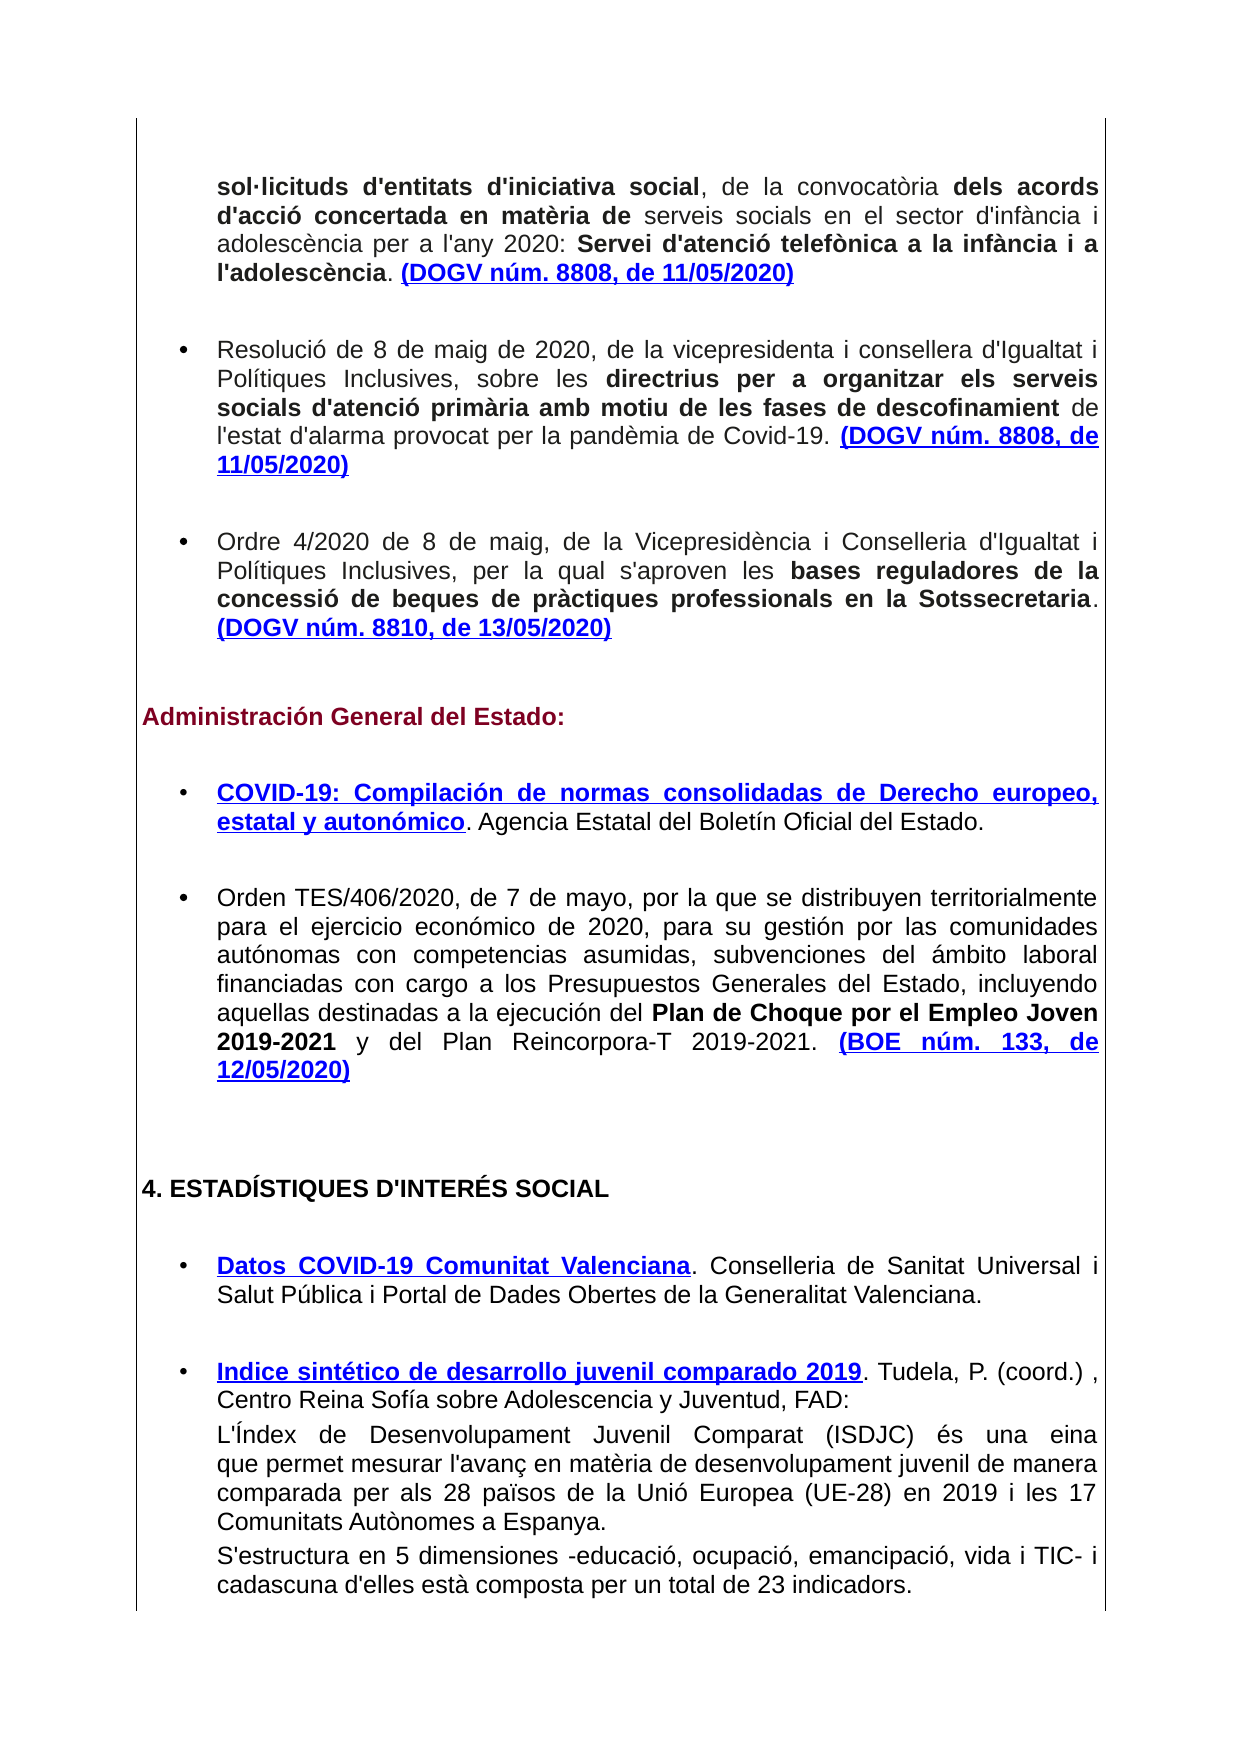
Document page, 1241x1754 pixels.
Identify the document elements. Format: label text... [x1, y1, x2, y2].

table_cell 1. INFORMACIÓ D'INTERÉS InfoCoronavirus. Generalitat Valenciana: Accés a les seccions amb directrius i normativa COVID-19 de cadascuna de les conselleries de la Generalitat. Covid-19, Informació i normativa publicada per la Vicepresidència i Conselleria d'Igualtat i Polítiques Inclusives. Covid-19, Información práctica para la ciudadanía. Ministerio de Sanidad. Plan para la Transición hacia una nueva normalidad. Ministerio de Sanidad. Estado de alarma. Medidas crisis sanitaria COVID-19. Gobierno de España. COVID-19, Comunitat Valenciana, monitoratge de la situació, Conselleria de Sanitat Universal i Salut Pública i Institut Cartogràfic Valencià. Debate / Coloquio "Estrategias contra la pandemia social". Centro de Documentación y Estudios de la Fundación Eguía Careaga y Gobierno Vasco: Data: 14 de maig, 17.30h. Lloc: online. 2. INFORMES I ESTUDIS Medidas adoptadas en la Administración General del Estado y en las Comunidades Autónomas en materia de personal en relación con el COVID-19. Ministerio de Política Territorial y Función Pública. Los servicios sociales ante el Covid19: medidas, debates e interrogantes. Fundación Eguía Careaga y Gobierno Vasco. Revisión de tendencias, innovaciones y buenas prácticas en el ámbito de los servicios sociales. Revista Zerbitzuan n. 70, SIIS Centro de Documentación y Estudios, Fundación Eguía-Careaga. Modelos de gestión de calidad en la atención a las personas con dependencia. Revisión Internacional Leturia, M., et al., Sistema Nacional Integrado de Cuidados. Informe Olivenza 2019, sobre la situación general de la discapacidad en España. Observatorio Estatal de la Discapacidad. La situación de las personas con discapacidad en el mercado laboral. Informe general, principales resultados. Observatorio sobre Discapacidad y Mercado de Trabajo en España, Fundación Once. 3. NORMATIVA EN MATÈRIA SOCIAL Generalitat: Normativa aprovada per la Generalitat en relació amb la pandèmia del coronavirus Covid-19. Actualizar enlace. Resolució de 6 de maig de 2020, de la Vicepresidència i Conselleria d'Igualtat i Polítiques Inclusives, per la qual es resol el procediment de selecció de sol·licituds d'entitats d'iniciativa social per a acollir-se al règim d'acords d'acció concertada en matèria de serveis socials en el sector d'atenció a dones víctimes de violència i/o risc d'exclusió social, per a l'any 2020. (DOGV núm. 8807, de 08/05/2020) Resolució de 8 de maig de 2020, de la consellera de Justícia, Interior i Administració Pública, per la qual s'estableix el procediment i les mesures organitzatives per a la recuperació gradual de l'activitat administrativa presencial en la prestació de serveis públics en l'àmbit de l'Administració de la Generalitat, com a conseqüència de la Covid-19. (DOGV núm. 8808, de 11/05/2020) Resolució de 6 de maig de 2020, de la Vicepresidència i Conselleria d'Igualtat i Polítiques Inclusives, per la qual es resol el procediment de selecció de sol·licituds d'entitats d'iniciativa social, de la convocatòria dels acords d'acció concertada en matèria de serveis socials en el sector d'infància i adolescència per a l'any 2020: Servei d'atenció telefònica a la infància i a l'adolescència. (DOGV núm. 8808, de 11/05/2020) Resolució de 8 de maig de 2020, de la vicepresidenta i consellera d'Igualtat i Polítiques Inclusives, sobre les directrius per a organitzar els serveis socials d'atenció primària amb motiu de les fases de descofinamient de l'estat d'alarma provocat per la pandèmia de Covid-19. (DOGV núm. 8808, de 11/05/2020) Ordre 4/2020 de 8 de maig, de la Vicepresidència i Conselleria d'Igualtat i Polítiques Inclusives, per la qual s'aproven les bases reguladores de la concessió de beques de pràctiques professionals en la Sotssecretaria. (DOGV núm. 8810, de 13/05/2020) Administración General del Estado: COVID-19: Compilación de normas consolidadas de Derecho europeo, estatal y autonómico. Agencia Estatal del Boletín Oficial del Estado. Orden TES/406/2020, de 7 de mayo, por la que se distribuyen territorialmente para el ejercicio económico de 2020, para su gestión por las comunidades autónomas con competencias asumidas, subvenciones del ámbito laboral financiadas con cargo a los Presupuestos Generales del Estado, incluyendo aquellas destinadas a la ejecución del Plan de Choque por el Empleo Joven 2019-2021 y del Plan Reincorpora-T 2019-2021. (BOE núm. 133, de 12/05/2020) 4. ESTADÍSTIQUES D'INTERÉS SOCIAL Datos COVID-19 Comunitat Valenciana. Conselleria de Sanitat Universal i Salut Pública i Portal de Dades Obertes de la Generalitat Valenciana. Indice sintético de desarrollo juvenil comparado 2019. Tudela, P. (coord.) , Centro Reina Sofía sobre Adolescencia y Juventud, FAD: L'Índex de Desenvolupament Juvenil Comparat (ISDJC) és una eina que permet mesurar l'avanç en matèria de desenvolupament juvenil de manera comparada per als 28 països de la Unió Europea (UE-28) en 2019 i les 17 Comunitats Autònomes a Espanya. S'estructura en 5 dimensiones -educació, ocupació, emancipació, vida i TIC- i cadascuna d'elles està composta per un total de 23 indicadors. Espanya, amb un índex de desenvolupament juvenil de 5,128, i la Comunitat Valenciana, amb 4,963, se situen en les posicions 35 i 36 d'una llista de 46 països europeus i regions espanyoles. Ambdues romanen en els mateixos llocs que en 2018. Espanya destaca per uns nivells de Vida (posició 21, 3 per damunt de la mitjana de la UE) i TIC (posició 27, 6 per damunt de la mitjana de la UE) més alts que la mitjana europea. No obstant això es manté ressagada en Educació, Ocupació i Emancipació. España tiene 1,1 millones de ocupados en el sector de la sanidad, casi el doble que en el año 2000. Encuesta FUNCAS: El volum d'ocupats en el sector d'activitats sanitàries a Espanya ha crescut significativament des del 4% en 2000 fins al 5,7% del total de l'ocupació a 31 de desembre de 2019. En número han passat de 633.000 a principis de segle a més de 1,1 milions ara, segons dades de l'Enquesta de Població Activa (EPA). Els ocupats en el sector sanitari també han vist augmentar la seua edat mitjana, des dels 39,9 anys en 2000 als 44,2 en 2019. Per sexe, en 2019 les dones ocupades en el sector sanitari ascendien a 809.000, mentre que el nombre d'homes se situava alguna cosa per davall de 308.000. Encara que en el conjunt de les activitats sanitàries la proporció dones/homes s'ha mantingut estable (oscil·lant des de 2004 a 2019 entorn de 250 dones per cada 100 homes), el canvi en el col·lectiu dels metges ha sigut extraordinari: l'any 2000, per cada 100 mèdics homes hi havia 65 metgesses; en 2019, el nombre de dones mèdiques per cada 100 homes mèdics, ascendia a 131. Can you afford the basics of life? Eurostat: En 2019 el 5,6% de la població de la Unió Europea (24 milions de persones) es trobaven en situació de privació material severa, un dels tres factors que defineixen la taxa de risc de pobresa o exclusió social. En el cas d'Espanya la taxa era del 5,4% en 2018. Aquesta proporció ha anat disminuint de manera constant des del seu màxim del 10,2% en 2012. Per tipus de llar, aquells unipersonals amb menors dependents van ser els més afectats: representaven el 10,7%. En el cas de llars unipersonals, d'edat inferior a 65 anys i amb menors dependents, la taxa era del 9,4%. Per a famílies amb dos adults, la proporció era menor: el 4,4% quan no hi havia menors a càrrec i el 5,1% amb menors dependents. Per edat, la taxa era la mateixa per a menors de 18 anys que per a majors (5,8%), malgrat haver sigut la juvenil més alta en el període 2010-2018. [137, 118, 1105, 1611]
